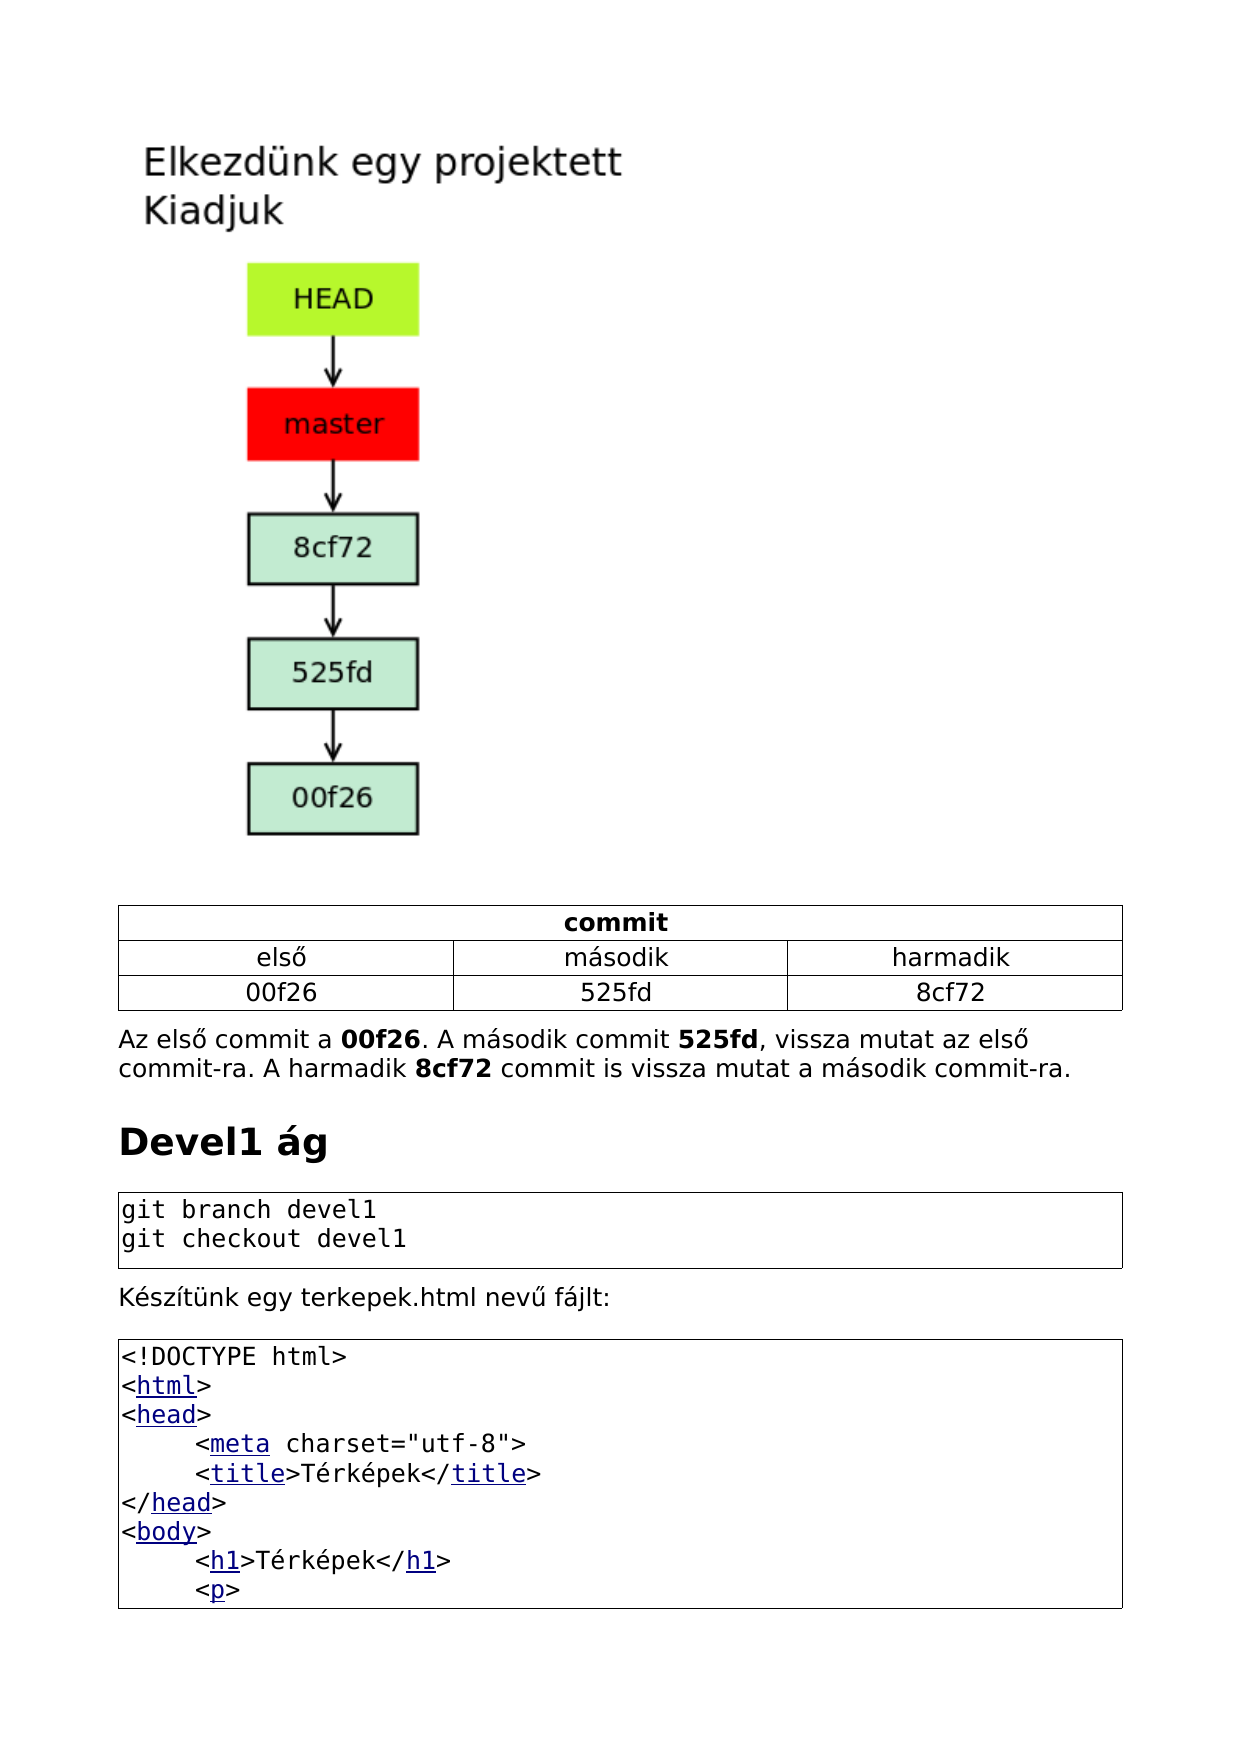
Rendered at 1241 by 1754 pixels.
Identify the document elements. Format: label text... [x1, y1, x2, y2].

table_cell 8cf72 [788, 976, 1122, 1010]
table_header git branch devel1 git checkout devel1 [119, 1193, 1122, 1268]
text Készítünk egy terkepek.html nevű fájlt: [118, 1283, 1122, 1312]
text Az első commit a 00f26. A második commit 525fd, vissza mutat az első commit-ra. A harmadik 8cf72 commit is vissza mutat a második commit-ra. [118, 1025, 1122, 1083]
table_cell második [454, 941, 787, 975]
table_header <!DOCTYPE html> <html> <head> <meta charset="utf-8"> <title>Térképek</title> </head> <body> <h1>Térképek</h1> <p> [119, 1340, 1122, 1608]
table_cell 00f26 [119, 976, 453, 1010]
table_cell harmadik [788, 941, 1122, 975]
subtitle Devel1 ág [118, 1121, 1122, 1164]
table_cell első [119, 941, 453, 975]
table_header commit [119, 906, 1122, 940]
picture [118, 118, 648, 878]
table_cell 525fd [454, 976, 787, 1010]
